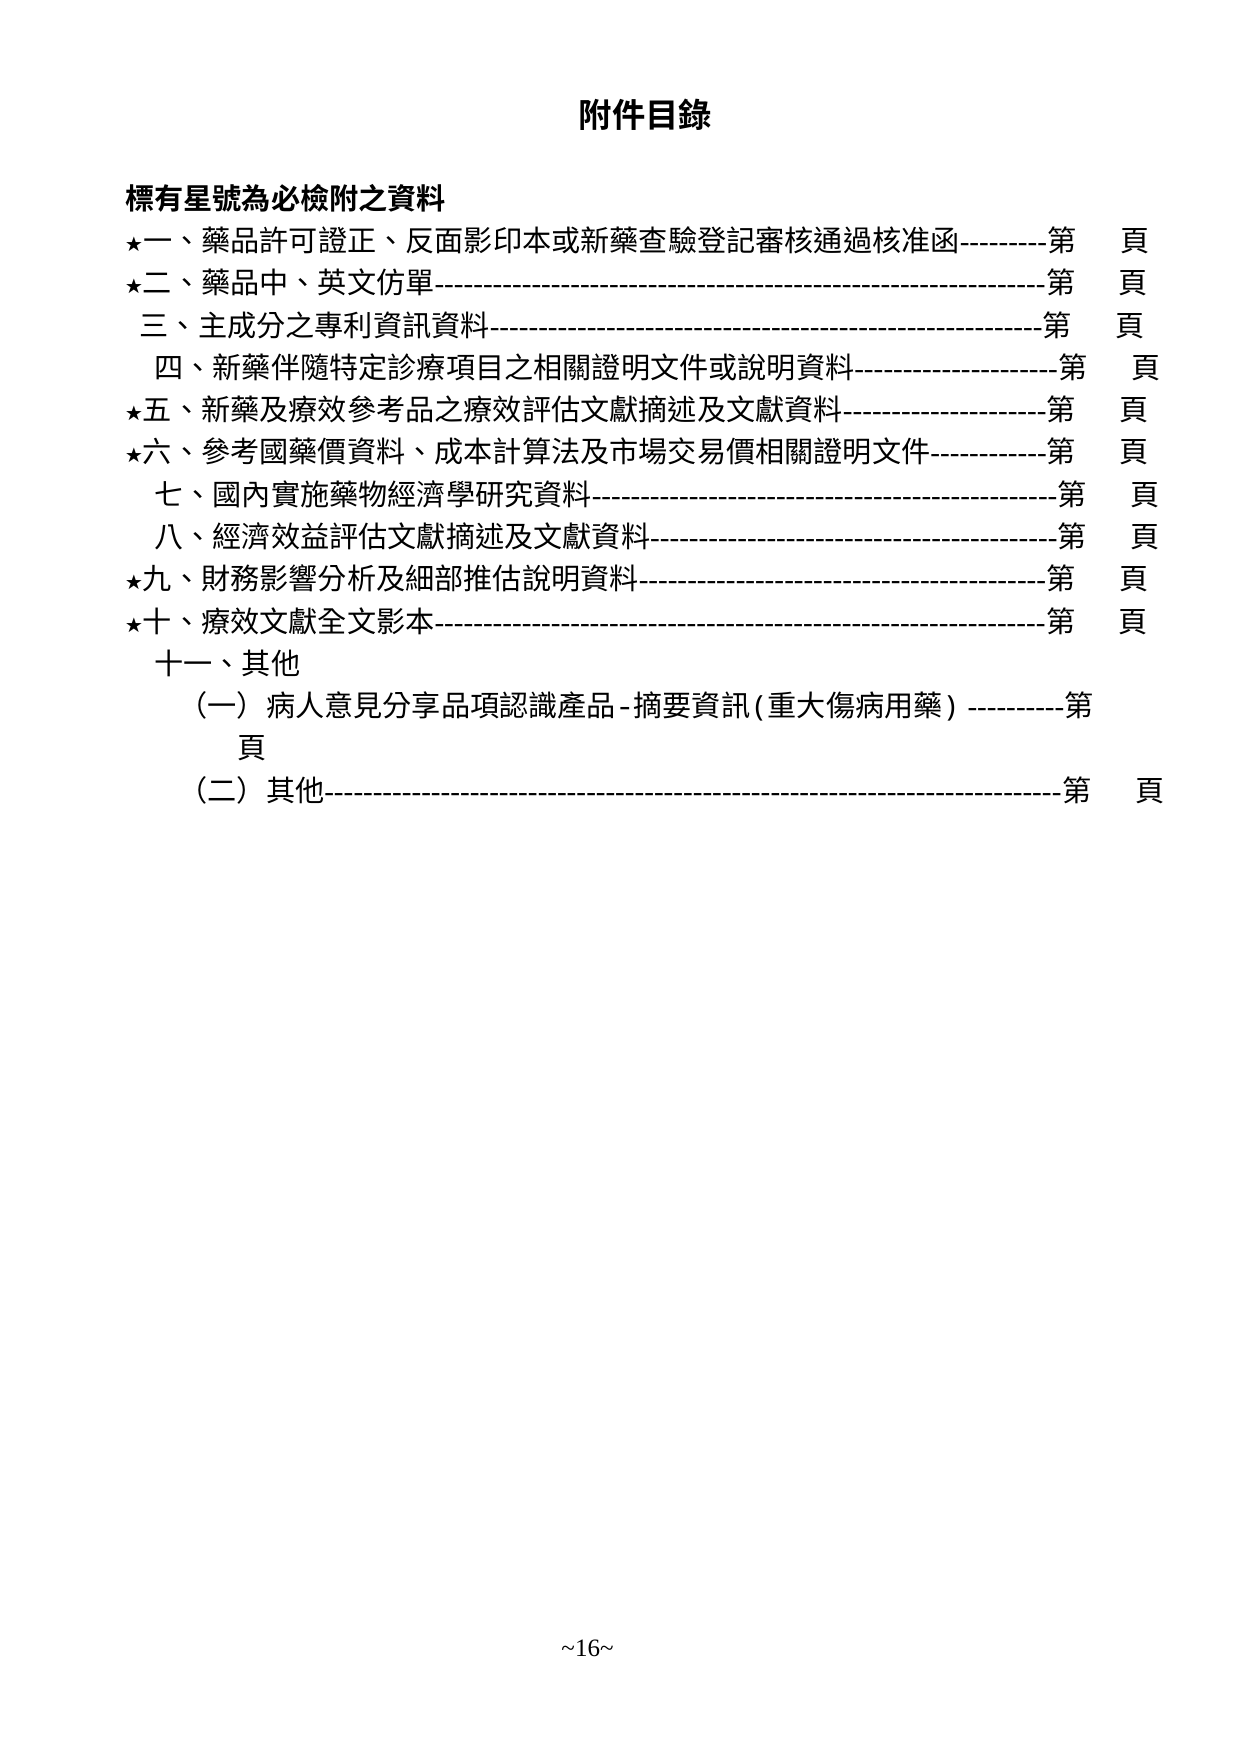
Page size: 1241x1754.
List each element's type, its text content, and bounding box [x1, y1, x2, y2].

text （一）病人意見分享品項認識產品-摘要資訊(重大傷病用藥) ----------第 頁 [178, 683, 1165, 767]
text 七、國內實施藥物經濟學研究資料------------------------------------------------第 頁 [154, 471, 1165, 513]
text 四、新藥伴隨特定診療項目之相關證明文件或說明資料---------------------第 頁 [154, 344, 1165, 387]
text ★一、藥品許可證正、反面影印本或新藥查驗登記審核通過核准函---------第 頁 [125, 217, 1165, 260]
text 標有星號為必檢附之資料 [125, 175, 1165, 217]
text 八、經濟效益評估文獻摘述及文獻資料------------------------------------------第 頁 [154, 513, 1165, 556]
text ★六、參考國藥價資料、成本計算法及市場交易價相關證明文件------------第 頁 [125, 429, 1165, 471]
text ★十、療效文獻全文影本---------------------------------------------------------------第 頁 [125, 598, 1165, 640]
text ★二、藥品中、英文仿單---------------------------------------------------------------第 頁 [125, 260, 1165, 302]
text 三、主成分之專利資訊資料---------------------------------------------------------第 頁 [125, 302, 1165, 344]
text （二）其他----------------------------------------------------------------------------第 頁 [178, 767, 1165, 810]
text ★九、財務影響分析及細部推估說明資料------------------------------------------第 頁 [125, 556, 1165, 598]
text 十一、其他 [154, 640, 1165, 683]
text 附件目錄 [125, 89, 1165, 137]
text ★五、新藥及療效參考品之療效評估文獻摘述及文獻資料---------------------第 頁 [125, 387, 1165, 429]
